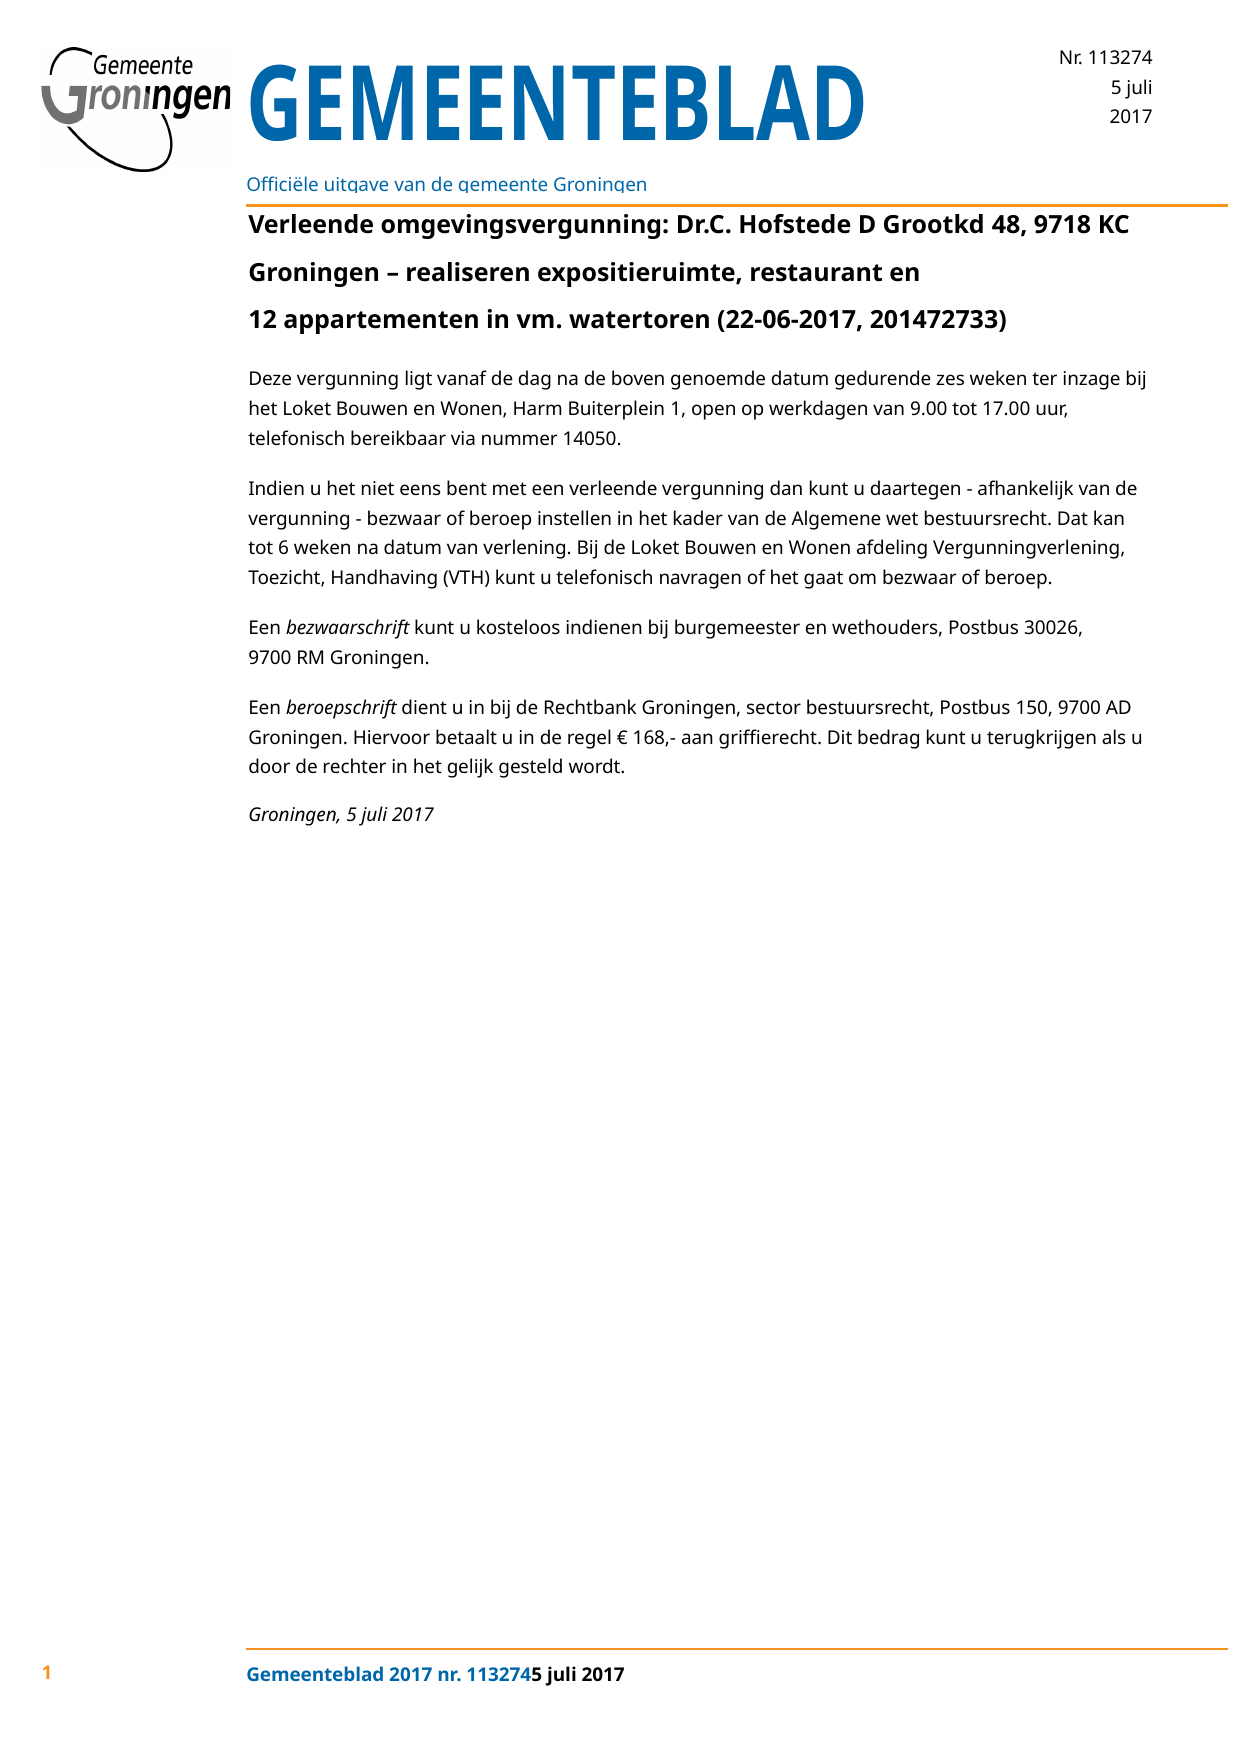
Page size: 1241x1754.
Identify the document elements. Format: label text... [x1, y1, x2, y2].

text Indien u het niet eens bent met een verleende vergunning dan kunt u daartegen - afhankelijk van de vergunning - bezwaar of beroep instellen in het kader van de Algemene wet bestuursrecht. Dat kan tot 6 weken na datum van verlening. Bij de Loket Bouwen en Wonen afdeling Vergunningverlening, Toezicht, Handhaving (VTH) kunt u telefonisch navragen of het gaat om bezwaar of beroep. [248, 475, 1152, 589]
text Een bezwaarschrift kunt u kosteloos indienen bij burgemeester en wethouders, Postbus 30026, 9700 RM Groningen. [248, 614, 1152, 669]
picture [41, 47, 231, 172]
text Een beroepschrift dient u in bij de Rechtbank Groningen, sector bestuursrecht, Postbus 150, 9700 AD Groningen. Hiervoor betaalt u in de regel € 168,- aan griffierecht. Dit bedrag kunt u terugkrijgen als u door de rechter in het gelijk gesteld wordt. [248, 694, 1152, 779]
text Groningen, 5 juli 2017 [248, 801, 1152, 827]
text Deze vergunning ligt vanaf de dag na de boven genoemde datum gedurende zes weken ter inzage bij het Loket Bouwen en Wonen, Harm Buiterplein 1, open op werkdagen van 9.00 tot 17.00 uur, telefonisch bereikbaar via nummer 14050. [248, 366, 1152, 450]
text Verleende omgevingsvergunning: Dr.C. Hofstede D Grootkd 48, 9718 KC Groningen – realiseren expositieruimte, restaurant en 12 appartementen in vm. watertoren (22-06-2017, 201472733) [248, 207, 1152, 336]
